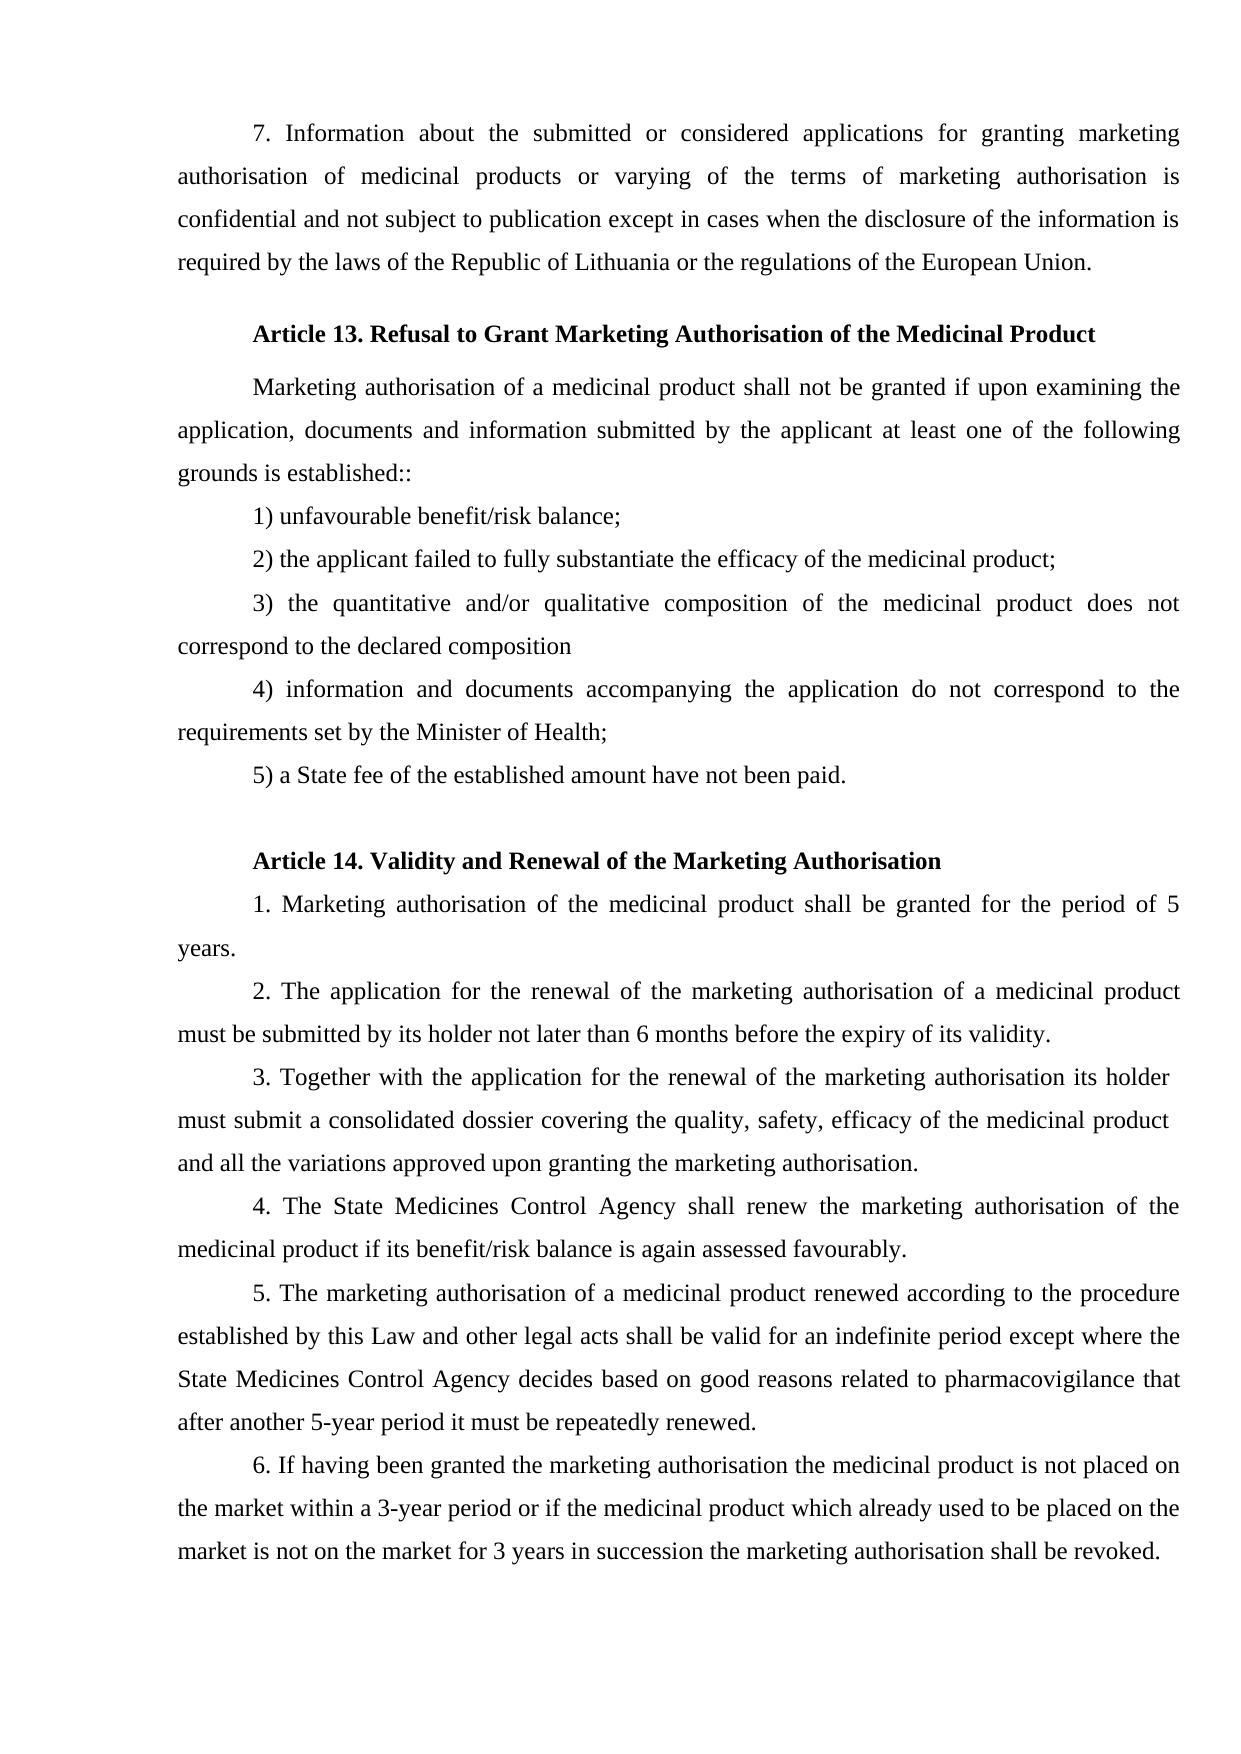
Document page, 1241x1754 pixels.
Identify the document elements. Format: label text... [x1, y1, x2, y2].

text 5. The marketing authorisation of a medicinal product renewed according to the procedure established by this Law and other legal acts shall be valid for an indefinite period except where the State Medicines Control Agency decides based on good reasons related to pharmacovigilance that after another 5-year period it must be repeatedly renewed. [177, 1278, 1181, 1436]
text 2. The application for the renewal of the marketing authorisation of a medicinal product must be submitted by its holder not later than 6 months before the expiry of its validity. [177, 976, 1181, 1048]
text Article 14. Validity and Renewal of the Marketing Authorisation [252, 846, 1181, 875]
text 4. The State Medicines Control Agency shall renew the marketing authorisation of the medicinal product if its benefit/risk balance is again assessed favourably. [177, 1191, 1181, 1263]
text 4) information and documents accompanying the application do not correspond to the requirements set by the Minister of Health; [177, 674, 1181, 746]
text 5) a State fee of the established amount have not been paid. [177, 760, 1181, 789]
text 2) the applicant failed to fully substantiate the efficacy of the medicinal product; [177, 544, 1181, 573]
text 6. If having been granted the marketing authorisation the medicinal product is not placed on the market within a 3-year period or if the medicinal product which already used to be placed on the market is not on the market for 3 years in succession the marketing authorisation shall be revoked. [177, 1450, 1181, 1565]
text 1. Marketing authorisation of the medicinal product shall be granted for the period of 5 years. [177, 889, 1181, 961]
text 3) the quantitative and/or qualitative composition of the medicinal product does not correspond to the declared composition [177, 588, 1181, 659]
text Article 13. Refusal to Grant Marketing Authorisation of the Medicinal Product [177, 319, 1181, 348]
text 3. Together with the application for the renewal of the marketing authorisation its holder must submit a consolidated dossier covering the quality, safety, efficacy of the medicinal product and all the variations approved upon granting the marketing authorisation. [177, 1062, 1171, 1177]
text 7. Information about the submitted or considered applications for granting marketing authorisation of medicinal products or varying of the terms of marketing authorisation is confidential and not subject to publication except in cases when the disclosure of the information is required by the laws of the Republic of Lithuania or the regulations of the European Union. [177, 118, 1181, 276]
text 1) unfavourable benefit/risk balance; [177, 501, 1181, 530]
text Marketing authorisation of a medicinal product shall not be granted if upon examining the application, documents and information submitted by the applicant at least one of the following grounds is established:: [177, 372, 1181, 487]
